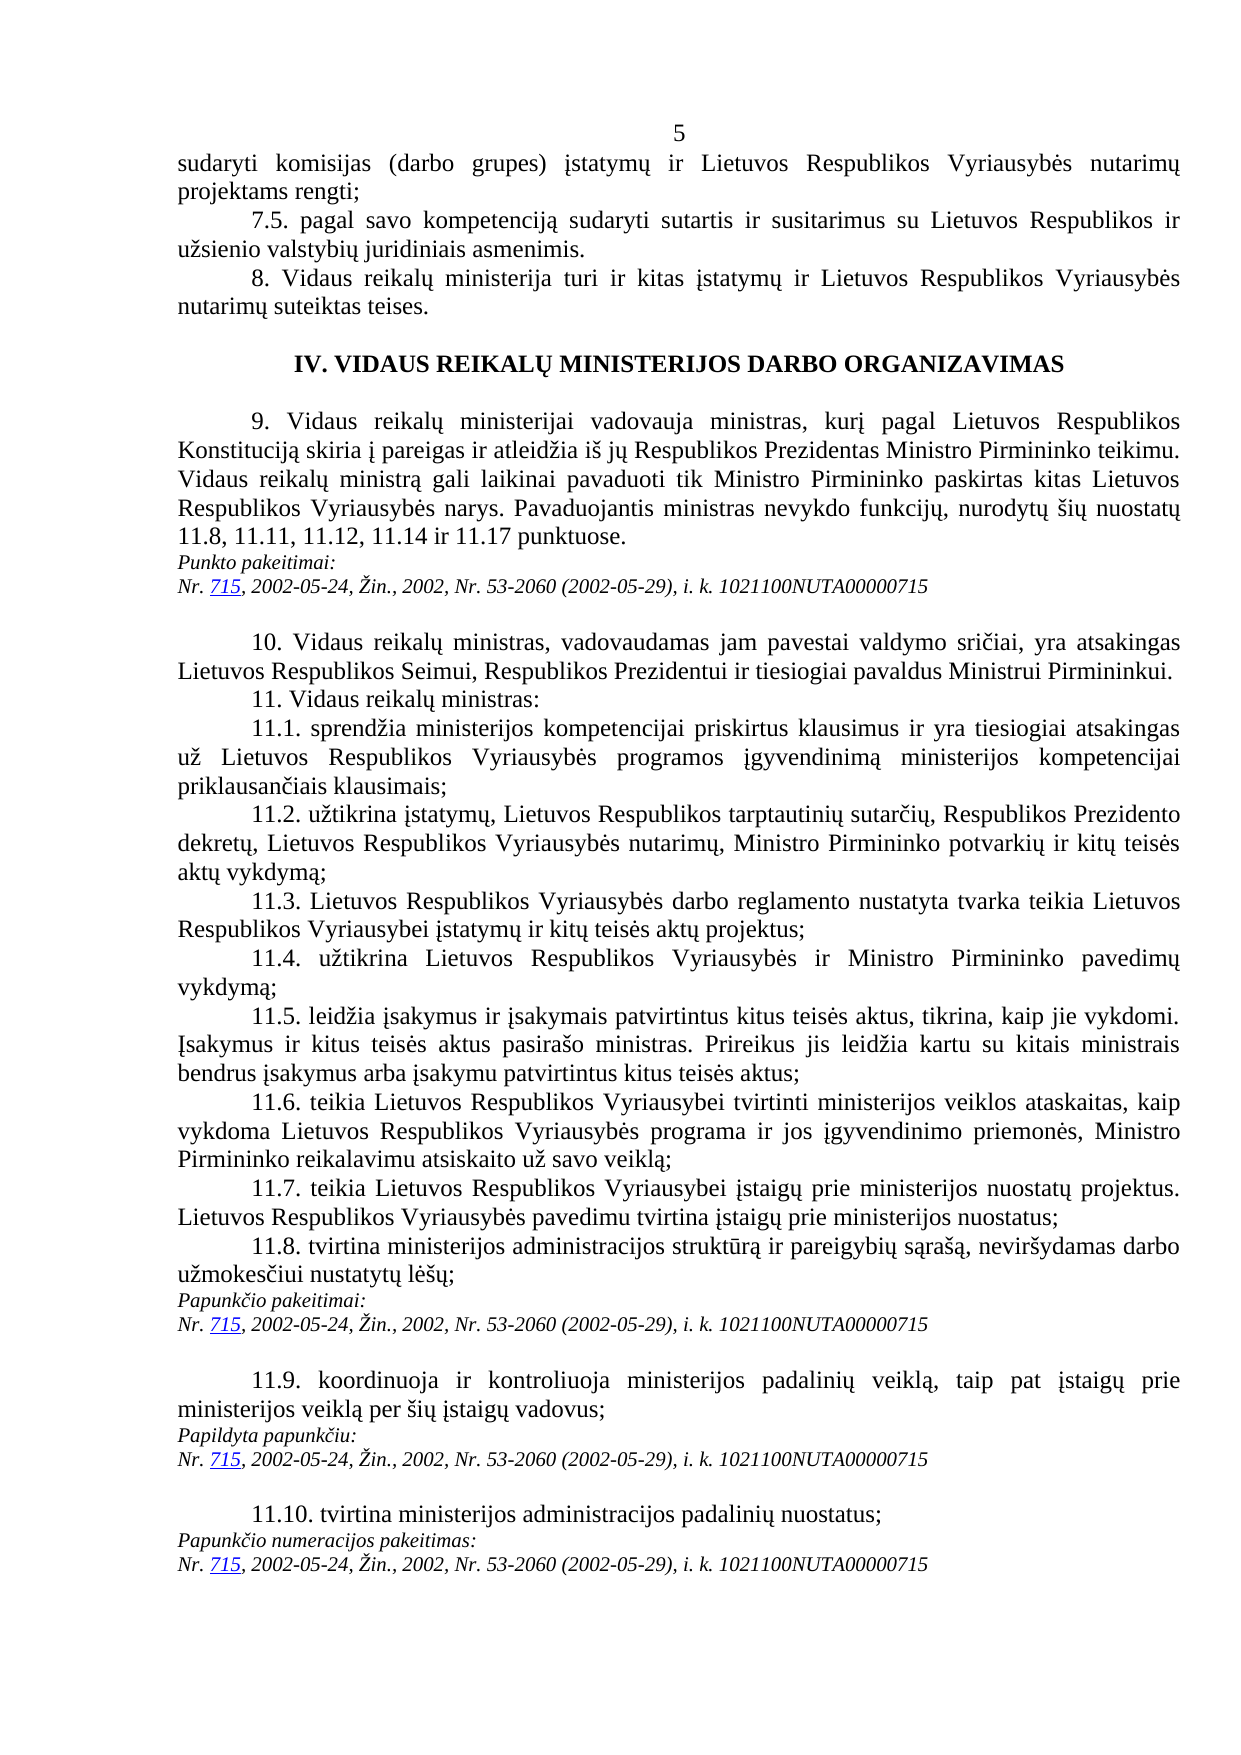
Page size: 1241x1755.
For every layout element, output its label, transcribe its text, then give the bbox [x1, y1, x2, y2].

text 11.10. tvirtina ministerijos administracijos padalinių nuostatus; [177, 1499, 1181, 1528]
text Nr. 715, 2002-05-24, Žin., 2002, Nr. 53-2060 (2002-05-29), i. k. 1021100NUTA00000715 [177, 1552, 1181, 1576]
text sudaryti komisijas (darbo grupes) įstatymų ir Lietuvos Respublikos Vyriausybės nutarimų projektams rengti; [177, 148, 1181, 205]
text 11.6. teikia Lietuvos Respublikos Vyriausybei tvirtinti ministerijos veiklos ataskaitas, kaip vykdoma Lietuvos Respublikos Vyriausybės programa ir jos įgyvendinimo priemonės, Ministro Pirmininko reikalavimu atsiskaito už savo veiklą; [177, 1087, 1181, 1173]
text Papildyta papunkčiu: [177, 1423, 1181, 1447]
text 11.1. sprendžia ministerijos kompetencijai priskirtus klausimus ir yra tiesiogiai atsakingas už Lietuvos Respublikos Vyriausybės programos įgyvendinimą ministerijos kompetencijai priklausančiais klausimais; [177, 713, 1181, 799]
text 11.9. koordinuoja ir kontroliuoja ministerijos padalinių veiklą, taip pat įstaigų prie ministerijos veiklą per šių įstaigų vadovus; [177, 1365, 1181, 1423]
text 10. Vidaus reikalų ministras, vadovaudamas jam pavestai valdymo sričiai, yra atsakingas Lietuvos Respublikos Seimui, Respublikos Prezidentui ir tiesiogiai pavaldus Ministrui Pirmininkui. [177, 627, 1181, 684]
text IV. VIDAUS REIKALŲ ministerijos darbo organizavimas [177, 349, 1181, 378]
text 11.8. tvirtina ministerijos administracijos struktūrą ir pareigybių sąrašą, neviršydamas darbo užmokesčiui nustatytų lėšų; [177, 1231, 1181, 1288]
text Papunkčio numeracijos pakeitimas: [177, 1528, 1181, 1552]
text 8. Vidaus reikalų ministerija turi ir kitas įstatymų ir Lietuvos Respublikos Vyriausybės nutarimų suteiktas teises. [177, 263, 1181, 320]
text Nr. 715, 2002-05-24, Žin., 2002, Nr. 53-2060 (2002-05-29), i. k. 1021100NUTA00000715 [177, 1447, 1181, 1471]
text 11.2. užtikrina įstatymų, Lietuvos Respublikos tarptautinių sutarčių, Respublikos Prezidento dekretų, Lietuvos Respublikos Vyriausybės nutarimų, Ministro Pirmininko potvarkių ir kitų teisės aktų vykdymą; [177, 799, 1181, 886]
text 11.3. Lietuvos Respublikos Vyriausybės darbo reglamento nustatyta tvarka teikia Lietuvos Respublikos Vyriausybei įstatymų ir kitų teisės aktų projektus; [177, 886, 1181, 943]
text 11.5. leidžia įsakymus ir įsakymais patvirtintus kitus teisės aktus, tikrina, kaip jie vykdomi. Įsakymus ir kitus teisės aktus pasirašo ministras. Prireikus jis leidžia kartu su kitais ministrais bendrus įsakymus arba įsakymu patvirtintus kitus teisės aktus; [177, 1001, 1181, 1087]
text 11.7. teikia Lietuvos Respublikos Vyriausybei įstaigų prie ministerijos nuostatų projektus. Lietuvos Respublikos Vyriausybės pavedimu tvirtina įstaigų prie ministerijos nuostatus; [177, 1173, 1181, 1231]
text 9. Vidaus reikalų ministerijai vadovauja ministras, kurį pagal Lietuvos Respublikos Konstituciją skiria į pareigas ir atleidžia iš jų Respublikos Prezidentas Ministro Pirmininko teikimu. Vidaus reikalų ministrą gali laikinai pavaduoti tik Ministro Pirmininko paskirtas kitas Lietuvos Respublikos Vyriausybės narys. Pavaduojantis ministras nevykdo funkcijų, nurodytų šių nuostatų 11.8, 11.11, 11.12, 11.14 ir 11.17 punktuose. [177, 406, 1181, 550]
text Punkto pakeitimai: [177, 550, 1181, 574]
text 11.4. užtikrina Lietuvos Respublikos Vyriausybės ir Ministro Pirmininko pavedimų vykdymą; [177, 943, 1181, 1001]
text Nr. 715, 2002-05-24, Žin., 2002, Nr. 53-2060 (2002-05-29), i. k. 1021100NUTA00000715 [177, 1312, 1181, 1336]
text 11. Vidaus reikalų ministras: [177, 684, 1181, 713]
text 7.5. pagal savo kompetenciją sudaryti sutartis ir susitarimus su Lietuvos Respublikos ir užsienio valstybių juridiniais asmenimis. [177, 205, 1181, 263]
text Nr. 715, 2002-05-24, Žin., 2002, Nr. 53-2060 (2002-05-29), i. k. 1021100NUTA00000715 [177, 574, 1181, 598]
text Papunkčio pakeitimai: [177, 1288, 1181, 1312]
